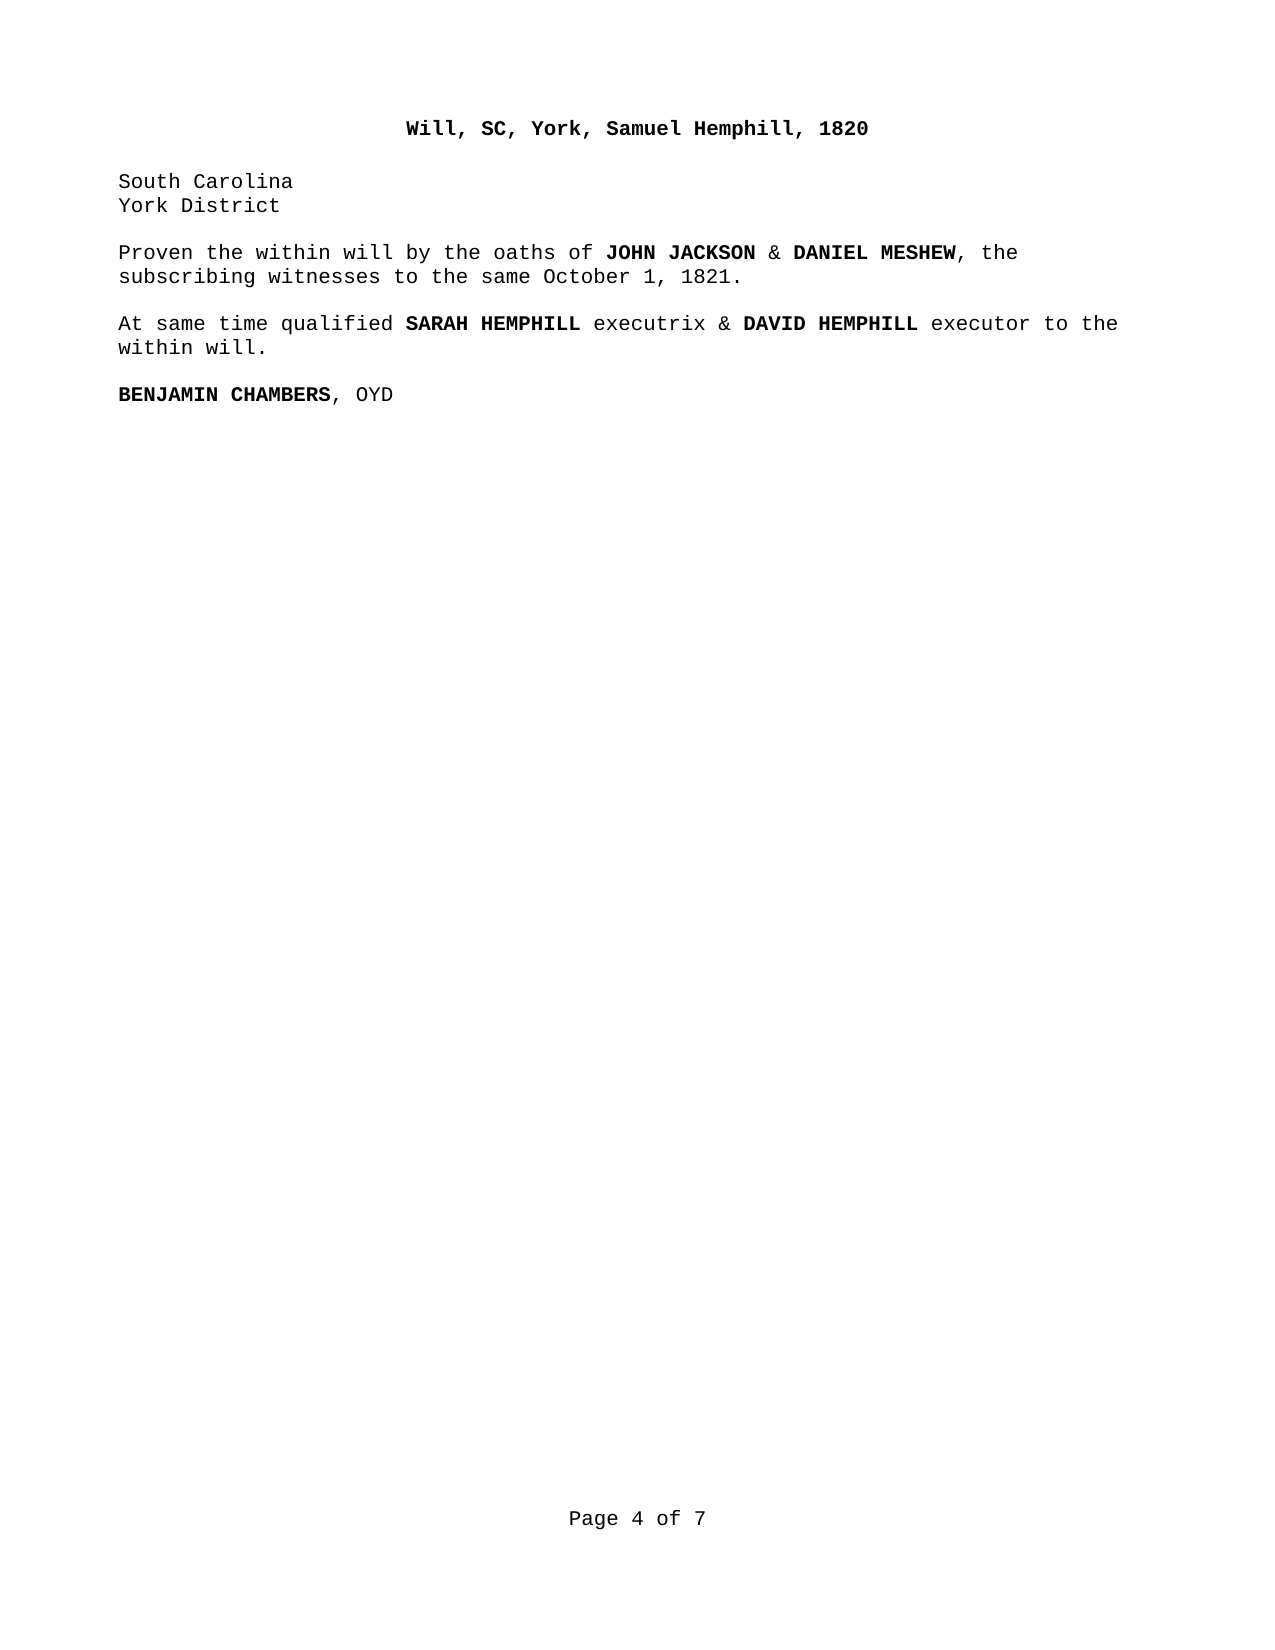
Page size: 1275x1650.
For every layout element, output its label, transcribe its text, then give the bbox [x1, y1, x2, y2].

text Benjamin Chambers, OYD [118, 384, 1157, 408]
text South Carolina [118, 171, 1157, 195]
text York District [118, 195, 1157, 218]
text At same time qualified Sarah Hemphill executrix & David Hemphill executor to the within will. [118, 313, 1157, 360]
text Proven the within will by the oaths of JOHN JACKSON & DANIEL MESHEW, the subscribing witnesses to the same October 1, 1821. [118, 242, 1157, 289]
